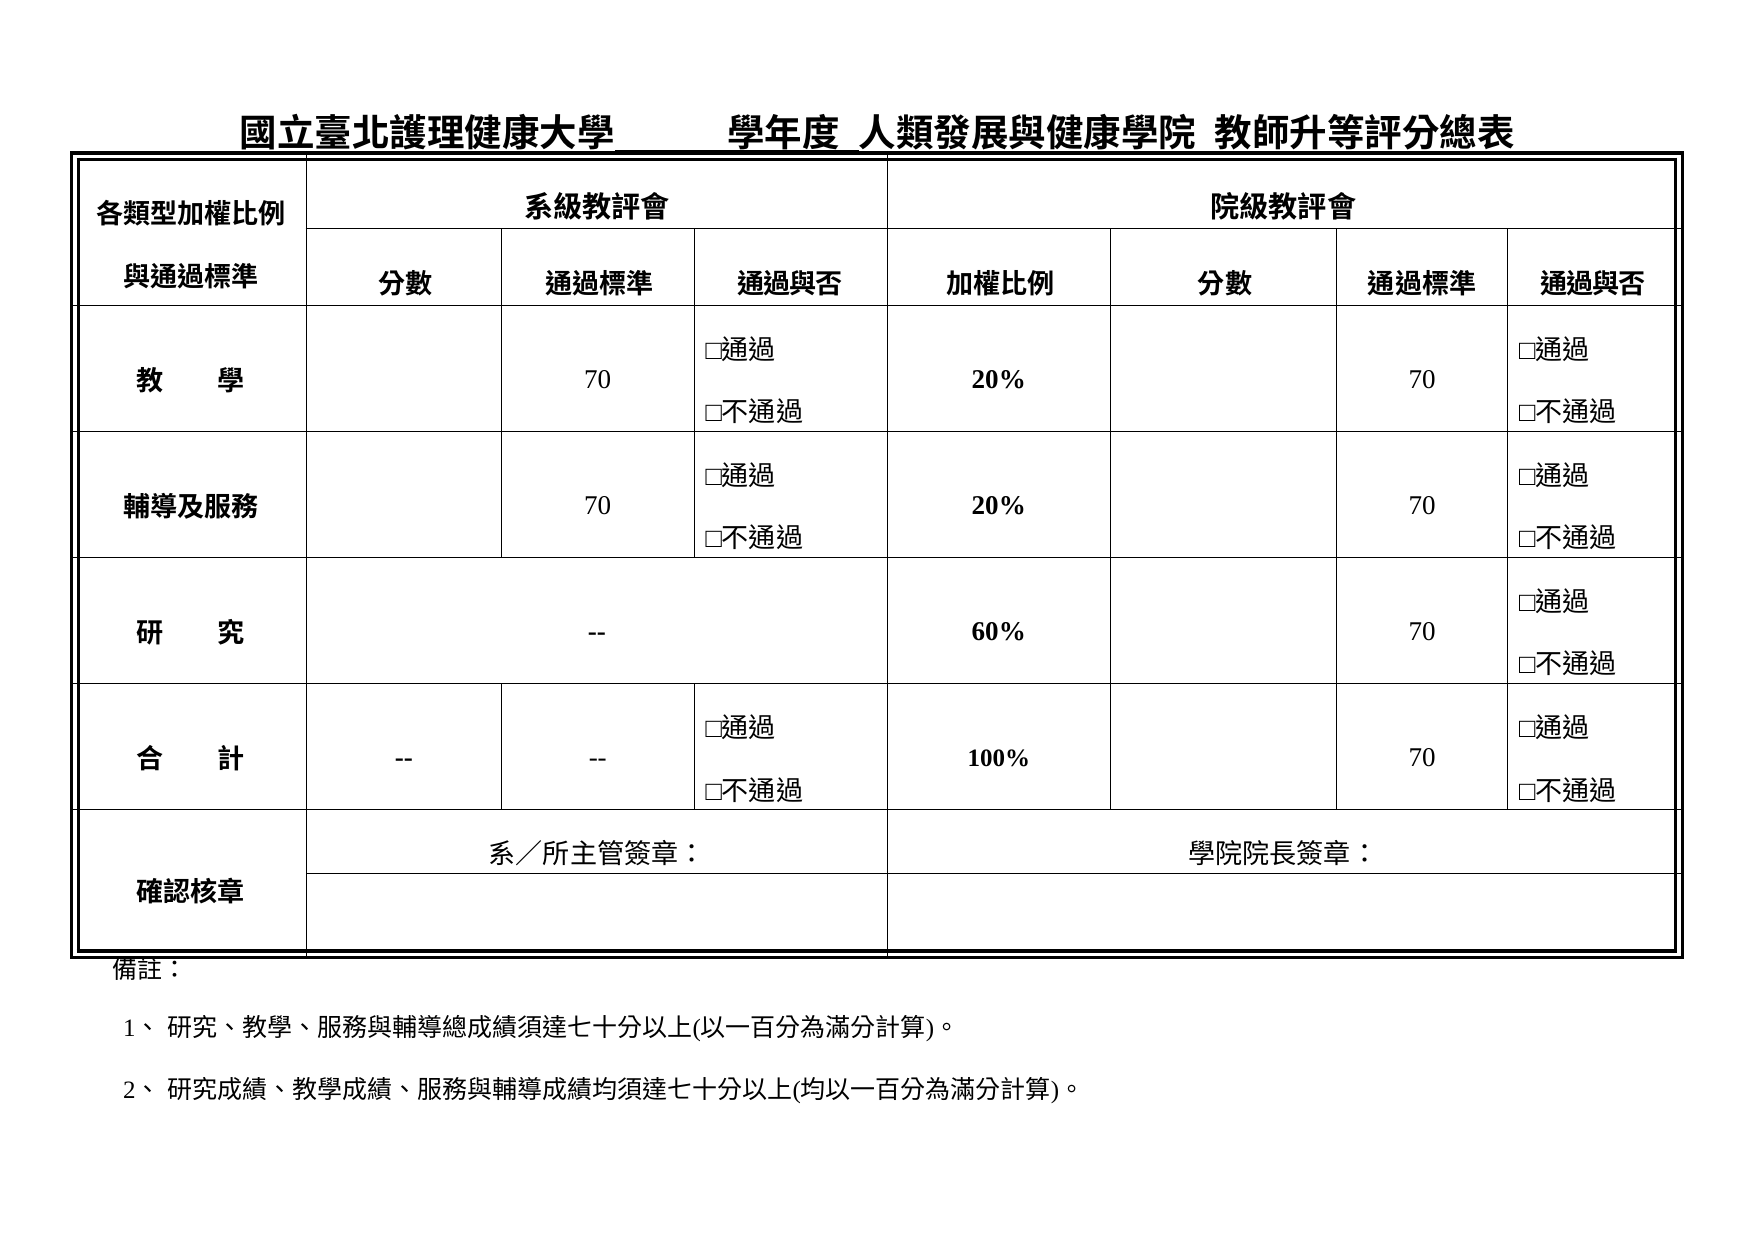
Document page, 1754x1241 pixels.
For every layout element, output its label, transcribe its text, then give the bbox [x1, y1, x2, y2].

table_cell □通過 □不通過 [695, 684, 887, 809]
table_cell 輔導及服務 [80, 432, 306, 557]
table_cell 通過與否 [1508, 229, 1674, 305]
table_cell 合 計 [80, 684, 306, 809]
table_cell [1111, 306, 1336, 431]
table_cell [307, 306, 501, 431]
table_cell □通過 □不通過 [1508, 558, 1674, 683]
table_cell 分數 [307, 229, 501, 305]
table_cell -- [307, 684, 501, 809]
table_cell 70 [1337, 432, 1507, 557]
table_cell □通過 □不通過 [695, 432, 887, 557]
table_header 院級教評會 [888, 155, 1679, 228]
table_cell 分數 [1111, 229, 1336, 305]
table_cell 通過與否 [695, 229, 887, 305]
table_cell □通過 □不通過 [695, 306, 887, 431]
table_cell 研 究 [80, 558, 306, 683]
table_cell 通過標準 [1337, 229, 1507, 305]
text 備註： [75, 959, 1629, 984]
table_cell 教 學 [80, 306, 306, 431]
table_cell [888, 874, 1674, 949]
table_header 各類型加權比例與通過標準 [75, 155, 306, 305]
table_cell [1111, 684, 1336, 809]
table_cell 確認核章 [80, 810, 306, 949]
table_cell 70 [1337, 558, 1507, 683]
table_cell -- [307, 558, 887, 683]
table_cell [1111, 432, 1336, 557]
table_cell 20% [888, 306, 1110, 431]
table_cell □通過 □不通過 [1508, 684, 1674, 809]
table_cell □通過 □不通過 [1508, 306, 1674, 431]
table_cell 學院院長簽章： [888, 810, 1674, 873]
list 研究成績、教學成績、服務與輔導成績均須達七十分以上(均以一百分為滿分計算)。 [123, 1046, 1679, 1109]
table_cell 70 [502, 306, 694, 431]
table_cell 70 [1337, 306, 1507, 431]
table_cell 20% [888, 432, 1110, 557]
table_cell [307, 432, 501, 557]
table_cell 通過標準 [502, 229, 694, 305]
table_cell -- [502, 684, 694, 809]
table_cell 加權比例 [888, 229, 1110, 305]
table_cell □通過 □不通過 [1508, 432, 1674, 557]
list 研究、教學、服務與輔導總成績須達七十分以上(以一百分為滿分計算)。 [123, 984, 1679, 1046]
table_cell 60% [888, 558, 1110, 683]
table_cell [307, 874, 887, 949]
text 國立臺北護理健康大學 學年度 人類發展與健康學院 教師升等評分總表 [75, 89, 1679, 151]
table_cell 系／所主管簽章： [307, 810, 887, 873]
table_header 系級教評會 [307, 161, 887, 228]
table_cell [1111, 558, 1336, 683]
table_cell 70 [1337, 684, 1507, 809]
table_cell 100% [888, 684, 1110, 809]
table_cell 70 [502, 432, 694, 557]
